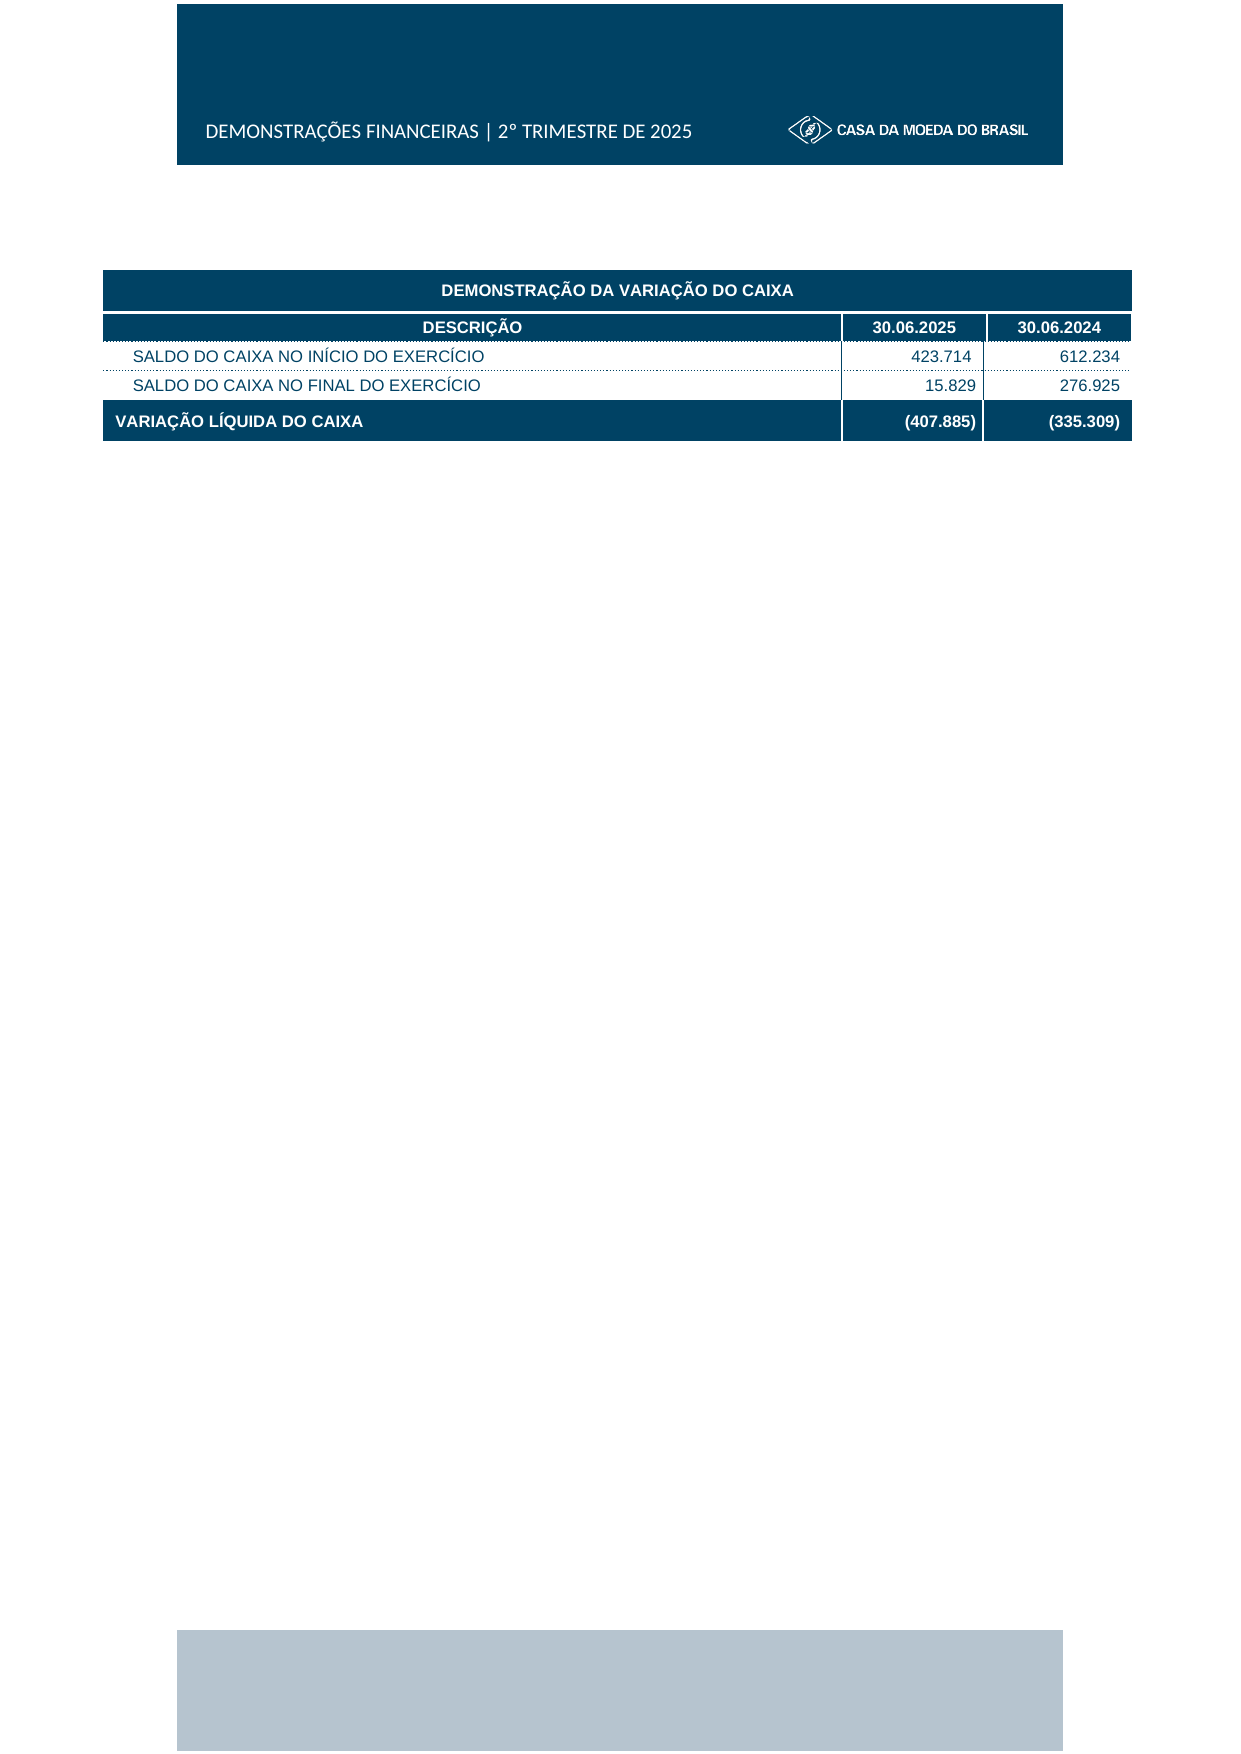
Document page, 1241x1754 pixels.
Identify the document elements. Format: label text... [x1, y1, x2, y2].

table_cell (407.885) [843, 400, 982, 441]
table_cell SALDO DO CAIXA NO INÍCIO DO EXERCÍCIO [103, 341, 841, 370]
table_cell 612.234 [984, 341, 1131, 370]
table_cell DESCRIÇÃO [103, 314, 841, 341]
table_cell 423.714 [842, 341, 983, 370]
table_cell (335.309) [984, 400, 1132, 441]
table_cell 30.06.2025 [843, 314, 986, 341]
table_cell 15.829 [842, 370, 983, 400]
table_cell 276.925 [984, 370, 1132, 400]
table_cell 30.06.2024 [988, 314, 1131, 341]
table_cell VARIAÇÃO LÍQUIDA DO CAIXA [103, 400, 841, 441]
table_cell SALDO DO CAIXA NO FINAL DO EXERCÍCIO [103, 370, 841, 400]
table_header DEMONSTRAÇÃO DA VARIAÇÃO DO CAIXA [103, 270, 1132, 311]
